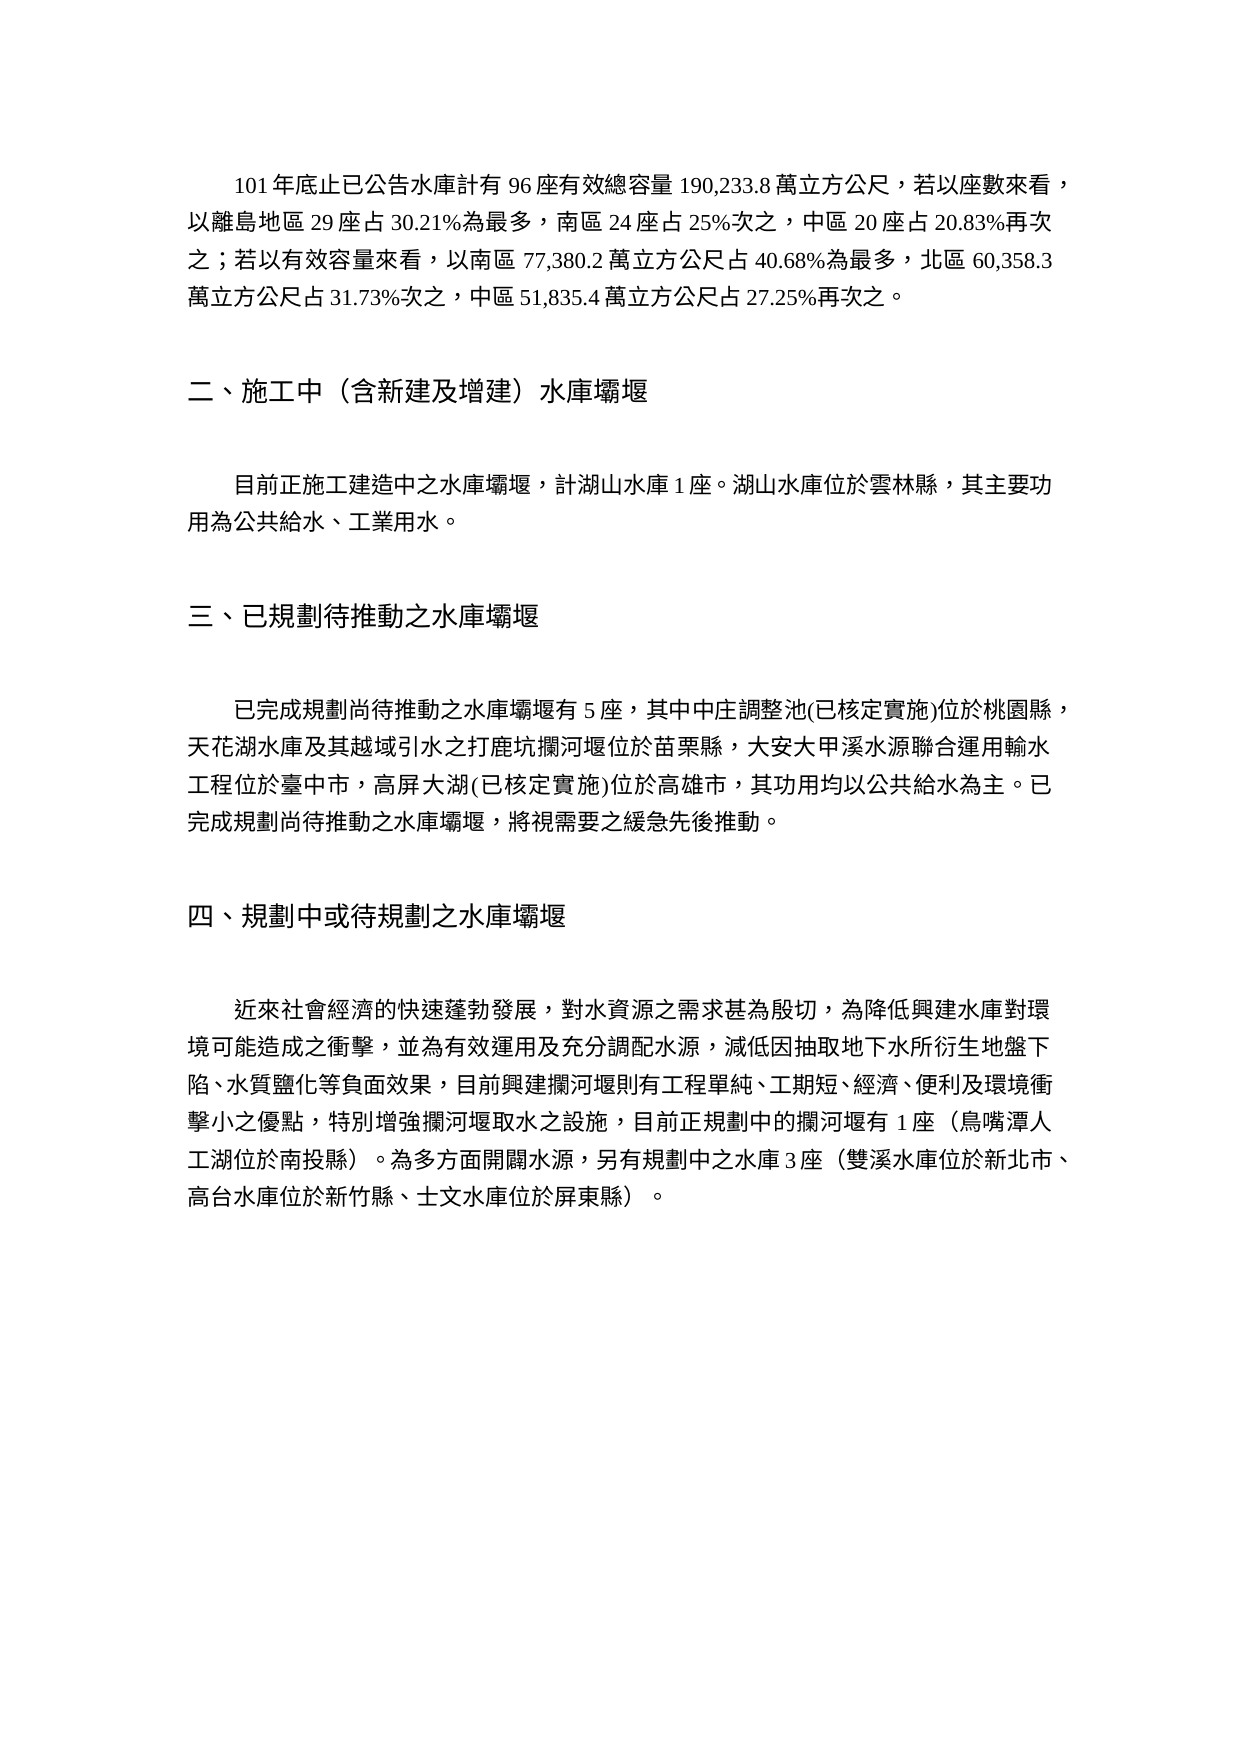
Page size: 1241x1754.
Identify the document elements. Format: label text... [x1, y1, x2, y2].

text 目前正施工建造中之水庫壩堰，計湖山水庫1座。湖山水庫位於雲林縣，其主要功用為公共給水、工業用水。 [187, 464, 1053, 539]
text 已完成規劃尚待推動之水庫壩堰有5座，其中中庄調整池(已核定實施)位於桃園縣，天花湖水庫及其越域引水之打鹿坑攔河堰位於苗栗縣，大安大甲溪水源聯合運用輸水工程位於臺中市，高屏大湖(已核定實施)位於高雄市，其功用均以公共給水為主。已完成規劃尚待推動之水庫壩堰，將視需要之緩急先後推動。 [187, 689, 1053, 839]
text 三、已規劃待推動之水庫壩堰 [187, 577, 1053, 652]
text 四、規劃中或待規劃之水庫壩堰 [187, 877, 1053, 952]
text 近來社會經濟的快速蓬勃發展，對水資源之需求甚為殷切，為降低興建水庫對環境可能造成之衝擊，並為有效運用及充分調配水源，減低因抽取地下水所衍生地盤下陷、水質鹽化等負面效果，目前興建攔河堰則有工程單純、工期短、經濟、便利及環境衝擊小之優點，特別增強攔河堰取水之設施，目前正規劃中的攔河堰有1座（鳥嘴潭人工湖位於南投縣）。為多方面開闢水源，另有規劃中之水庫3座（雙溪水庫位於新北市、高台水庫位於新竹縣、士文水庫位於屏東縣）。 [187, 989, 1053, 1214]
text 101年底止已公告水庫計有96座有效總容量190,233.8萬立方公尺，若以座數來看，以離島地區29座占30.21%為最多，南區24座占25%次之，中區20座占20.83%再次之；若以有效容量來看，以南區77,380.2萬立方公尺占40.68%為最多，北區60,358.3萬立方公尺占31.73%次之，中區51,835.4萬立方公尺占27.25%再次之。 [187, 164, 1053, 314]
text 二、施工中（含新建及增建）水庫壩堰 [187, 352, 1053, 427]
